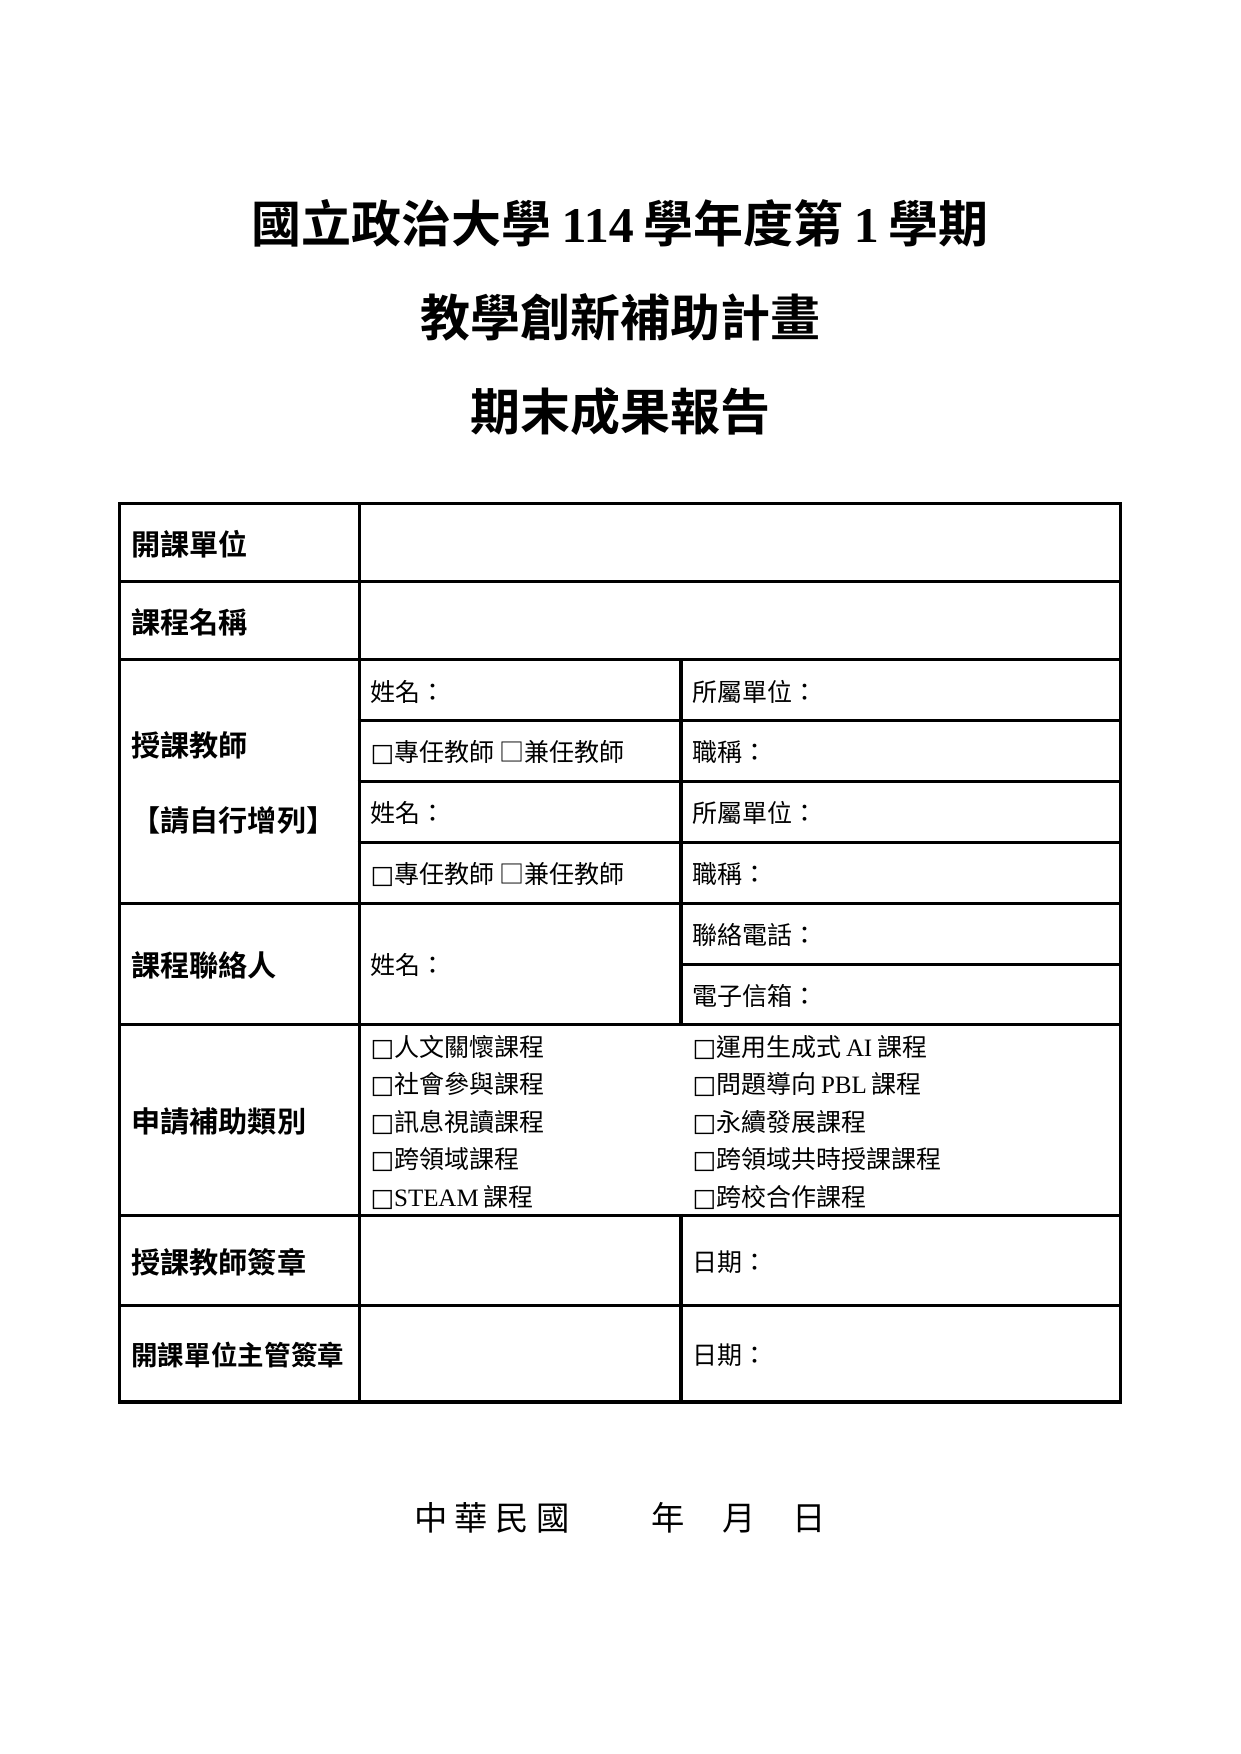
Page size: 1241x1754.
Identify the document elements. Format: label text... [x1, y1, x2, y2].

table_cell [361, 1217, 679, 1304]
table_cell 聯絡電話： [683, 905, 1119, 962]
table_cell 所屬單位： [683, 661, 1119, 719]
table_cell 課程名稱 [121, 583, 358, 658]
table_cell □專任教師 □兼任教師 [361, 722, 679, 780]
table_cell 姓名： [361, 661, 679, 719]
table_cell 課程聯絡人 [121, 905, 358, 1023]
table_header [361, 505, 1119, 580]
table_cell 開課單位主管簽章 [121, 1307, 358, 1400]
table_cell 職稱： [683, 844, 1119, 902]
table_cell □運用生成式AI課程 □問題導向PBL課程 □永續發展課程 □跨領域共時授課課程 □跨校合作課程 [681, 1026, 1119, 1214]
table_cell [361, 583, 1119, 658]
text 國立政治大學114學年度第1學期 [118, 183, 1122, 258]
table_cell 職稱： [683, 722, 1119, 780]
text 期末成果報告 [118, 371, 1122, 446]
text 中 華 民 國 年 月 日 [118, 1478, 1122, 1553]
table_cell [361, 1307, 679, 1400]
table_header 開課單位 [121, 505, 358, 580]
table_cell 姓名： [361, 783, 679, 841]
table_cell 所屬單位： [683, 783, 1119, 841]
text 教學創新補助計畫 [118, 277, 1122, 352]
table_cell 申請補助類別 [121, 1026, 358, 1214]
table_cell 姓名： [361, 905, 679, 1023]
table_cell □人文關懷課程 □社會參與課程 □訊息視讀課程 □跨領域課程 □STEAM課程 [361, 1026, 681, 1214]
table_cell □專任教師 □兼任教師 [361, 844, 679, 902]
table_cell 日期： [683, 1217, 1119, 1304]
table_cell 日期： [683, 1307, 1119, 1400]
table_cell 授課教師簽章 [121, 1217, 358, 1304]
table_cell 電子信箱： [683, 966, 1119, 1023]
table_cell 授課教師 【請自行增列】 [121, 661, 358, 902]
